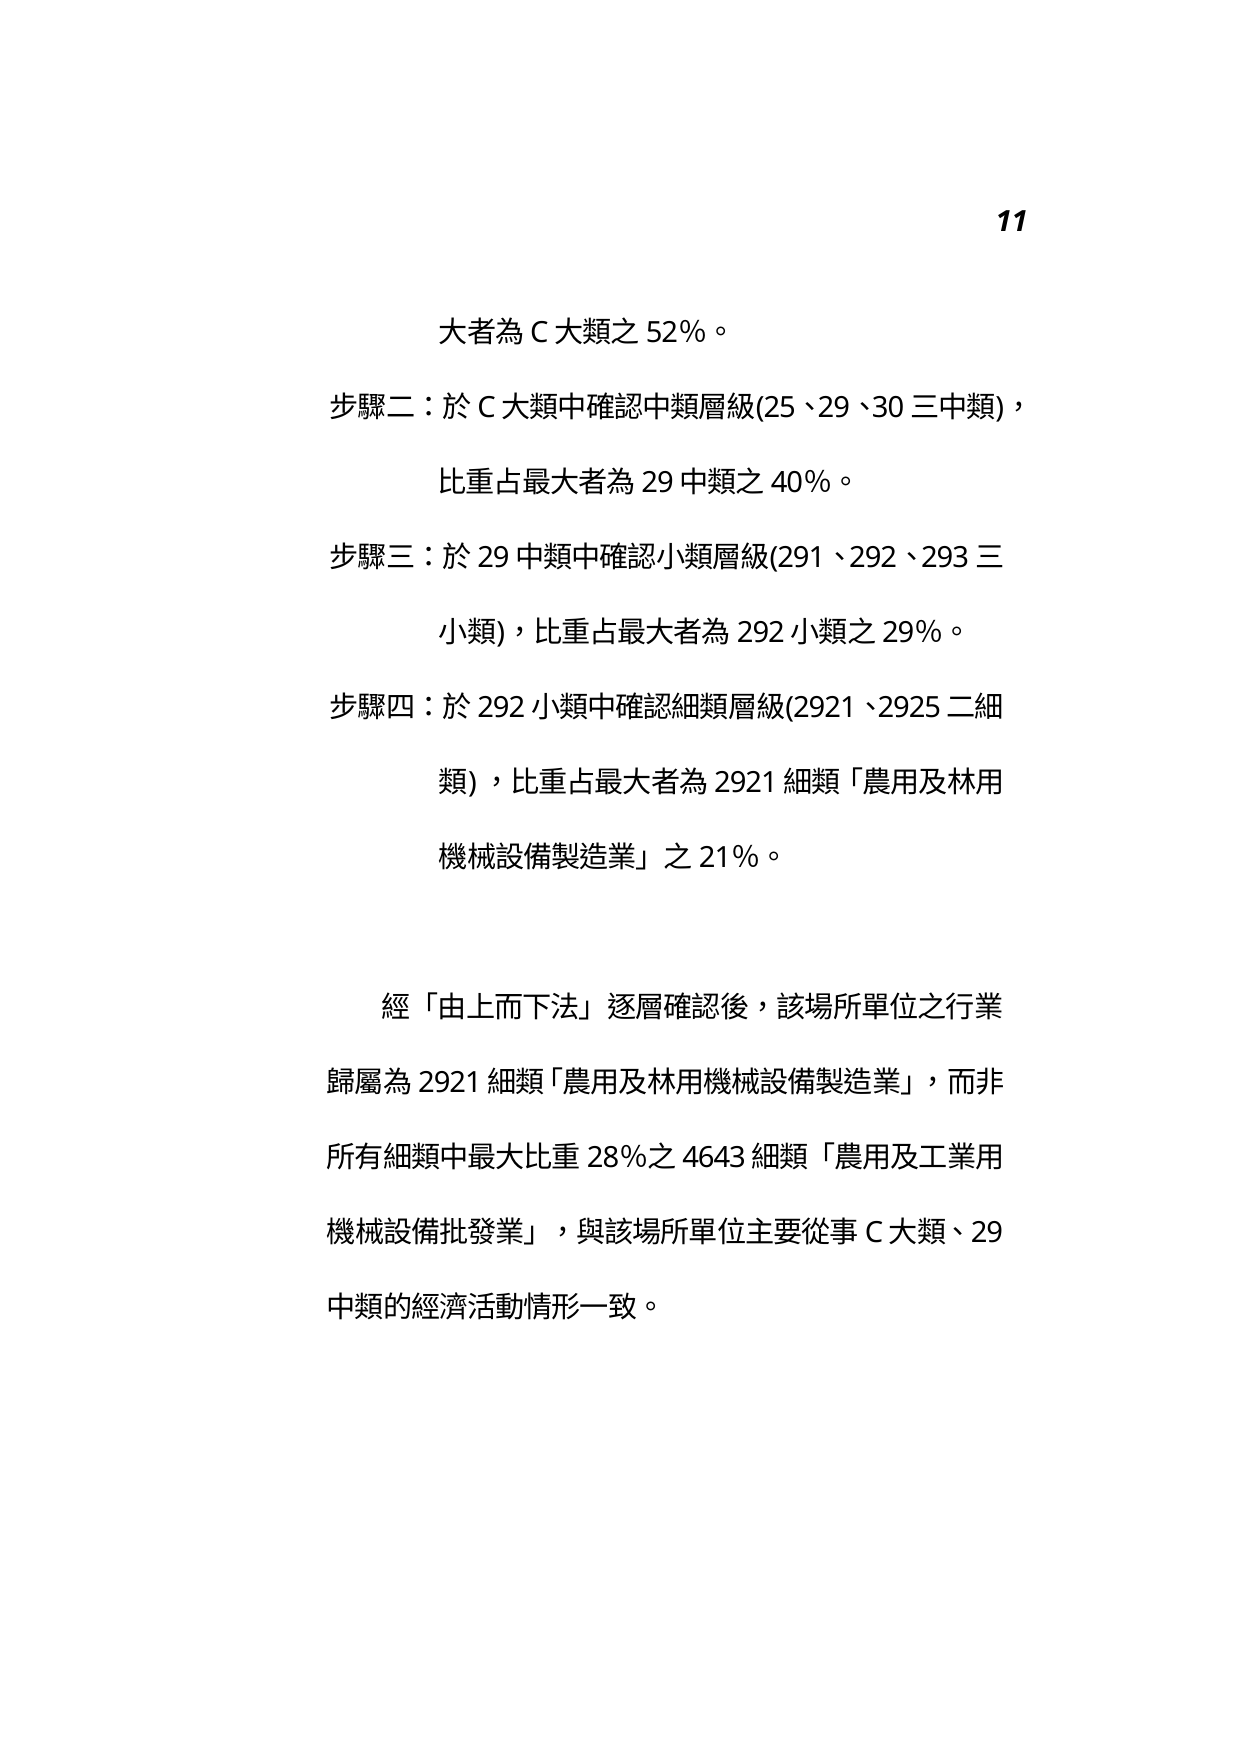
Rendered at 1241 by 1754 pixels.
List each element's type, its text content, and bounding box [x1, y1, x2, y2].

text 經「由上而下法」逐層確認後，該場所單位之行業歸屬為2921細類「農用及林用機械設備製造業」，而非所有細類中最大比重28％之4643細類「農用及工業用機械設備批發業」，與該場所單位主要從事C大類、29中類的經濟活動情形一致。 [327, 967, 1004, 1342]
text 大者為C大類之52％。 [329, 292, 1004, 367]
text 步驟三：於29中類中確認小類層級(291、292、293三小類)，比重占最大者為292小類之29％。 [329, 517, 1004, 667]
text 步驟二：於C大類中確認中類層級(25、29、30三中類)，比重占最大者為29中類之40％。 [329, 367, 1004, 517]
text 步驟四：於292小類中確認細類層級(2921、2925二細類) ，比重占最大者為2921細類「農用及林用機械設備製造業」之21％。 [329, 667, 1004, 892]
